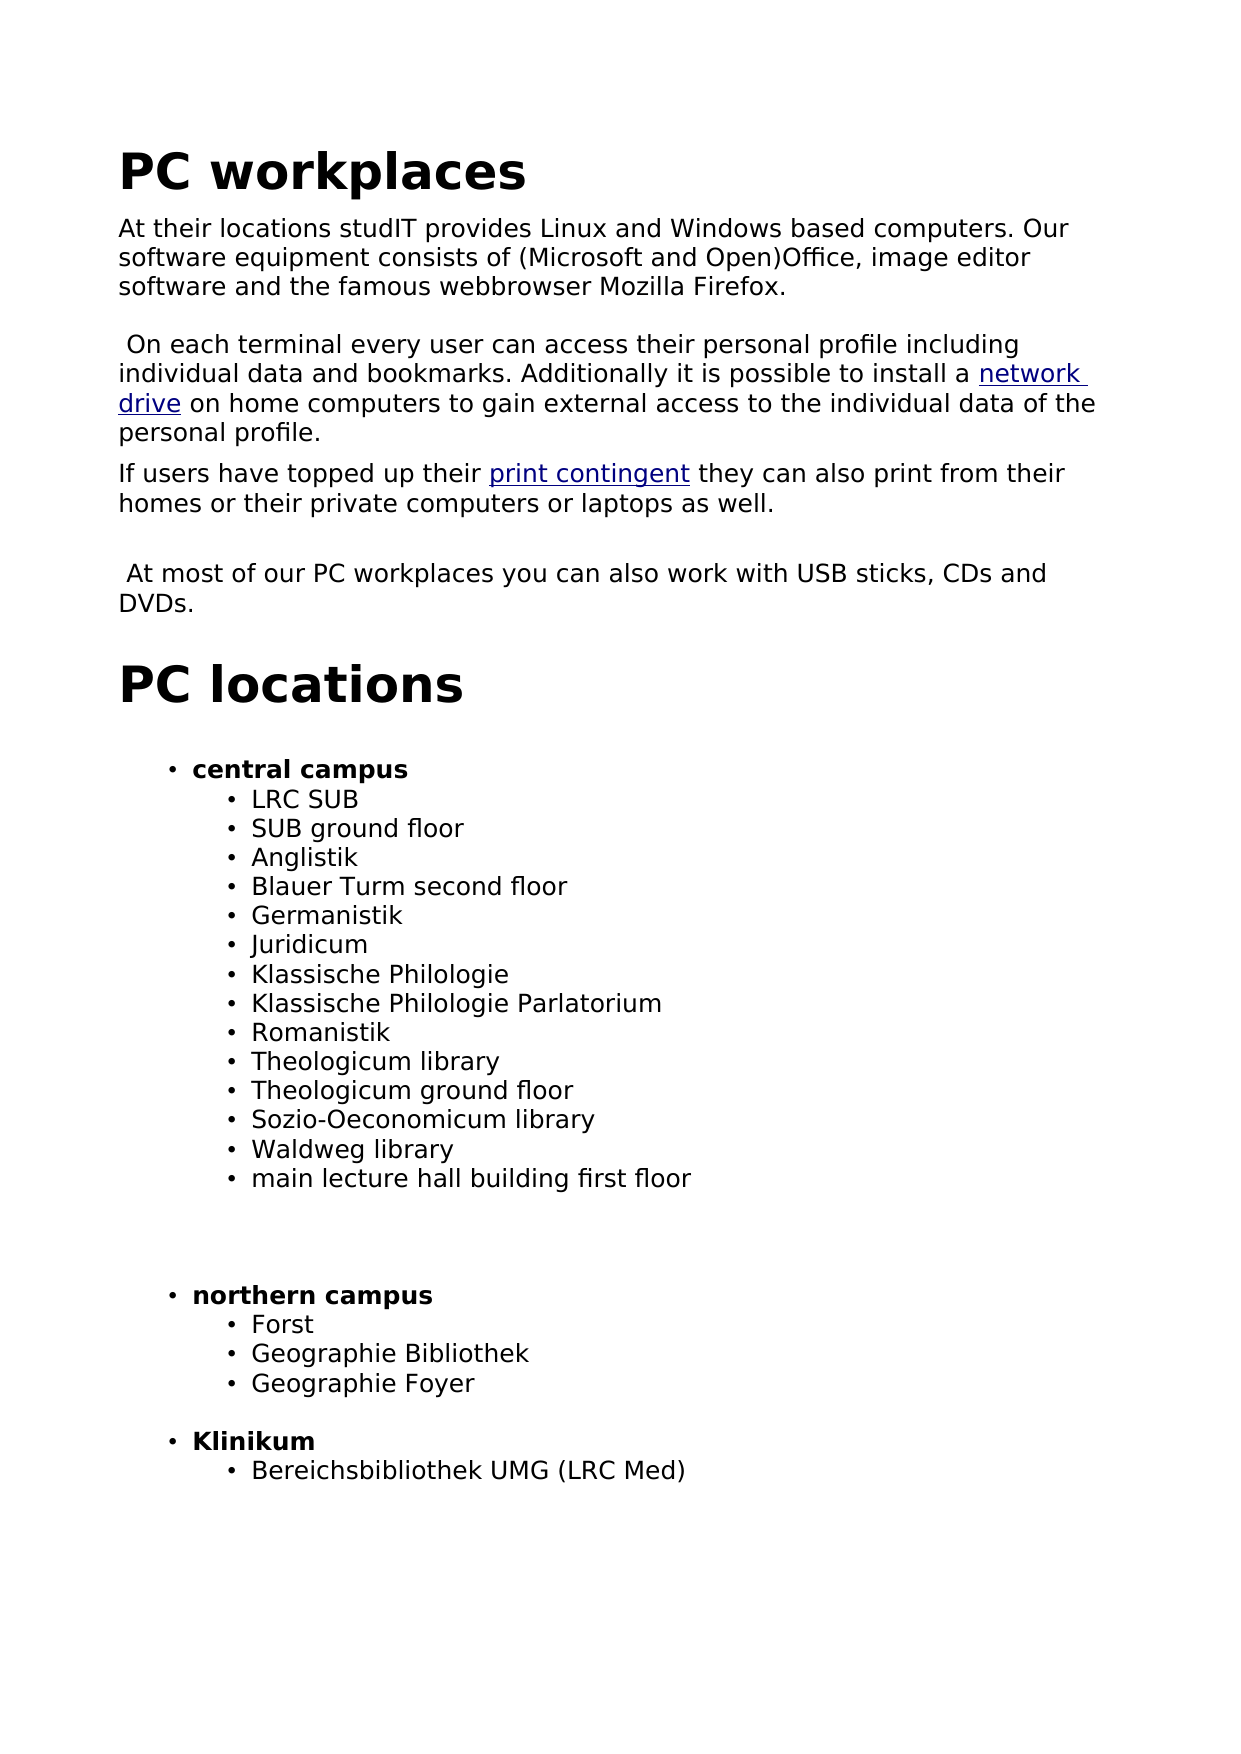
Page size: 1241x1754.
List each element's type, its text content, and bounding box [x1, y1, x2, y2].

list Theologicum library [236, 1047, 1122, 1077]
list Forst [236, 1311, 1122, 1340]
list Anglistik [236, 843, 1122, 872]
list Theologicum ground floor [236, 1077, 1122, 1106]
list LRC SUB [236, 785, 1122, 814]
list Klassische Philologie [236, 960, 1122, 989]
list Bereichsbibliothek UMG (LRC Med) [236, 1456, 1122, 1486]
text At their locations studIT provides Linux and Windows based computers. Our software equipment consists of (Microsoft and Open)Office, image editor software and the famous webbrowser Mozilla Firefox. On each terminal every user can access their personal profile including individual data and bookmarks. Additionally it is possible to install a network drive on home computers to gain external access to the individual data of the personal profile. [118, 214, 1122, 447]
list central campus [177, 756, 1122, 785]
list Waldweg library [236, 1135, 1122, 1164]
list main lecture hall building first floor [236, 1164, 1122, 1222]
list Germanistik [236, 902, 1122, 931]
subtitle PC workplaces [118, 143, 1122, 201]
list Juridicum [236, 931, 1122, 960]
list Romanistik [236, 1018, 1122, 1047]
list Geographie Bibliothek [236, 1340, 1122, 1369]
list northern campus [177, 1281, 1122, 1311]
list Klinikum [177, 1427, 1122, 1456]
list Sozio-Oeconomicum library [236, 1106, 1122, 1135]
list Blauer Turm second floor [236, 872, 1122, 902]
list Geographie Foyer [236, 1369, 1122, 1427]
list Klassische Philologie Parlatorium [236, 989, 1122, 1018]
text At most of our PC workplaces you can also work with USB sticks, CDs and DVDs. [118, 531, 1122, 618]
list SUB ground floor [236, 814, 1122, 843]
text If users have topped up their print contingent they can also print from their homes or their private computers or laptops as well. [118, 460, 1122, 518]
subtitle PC locations [118, 656, 1122, 714]
